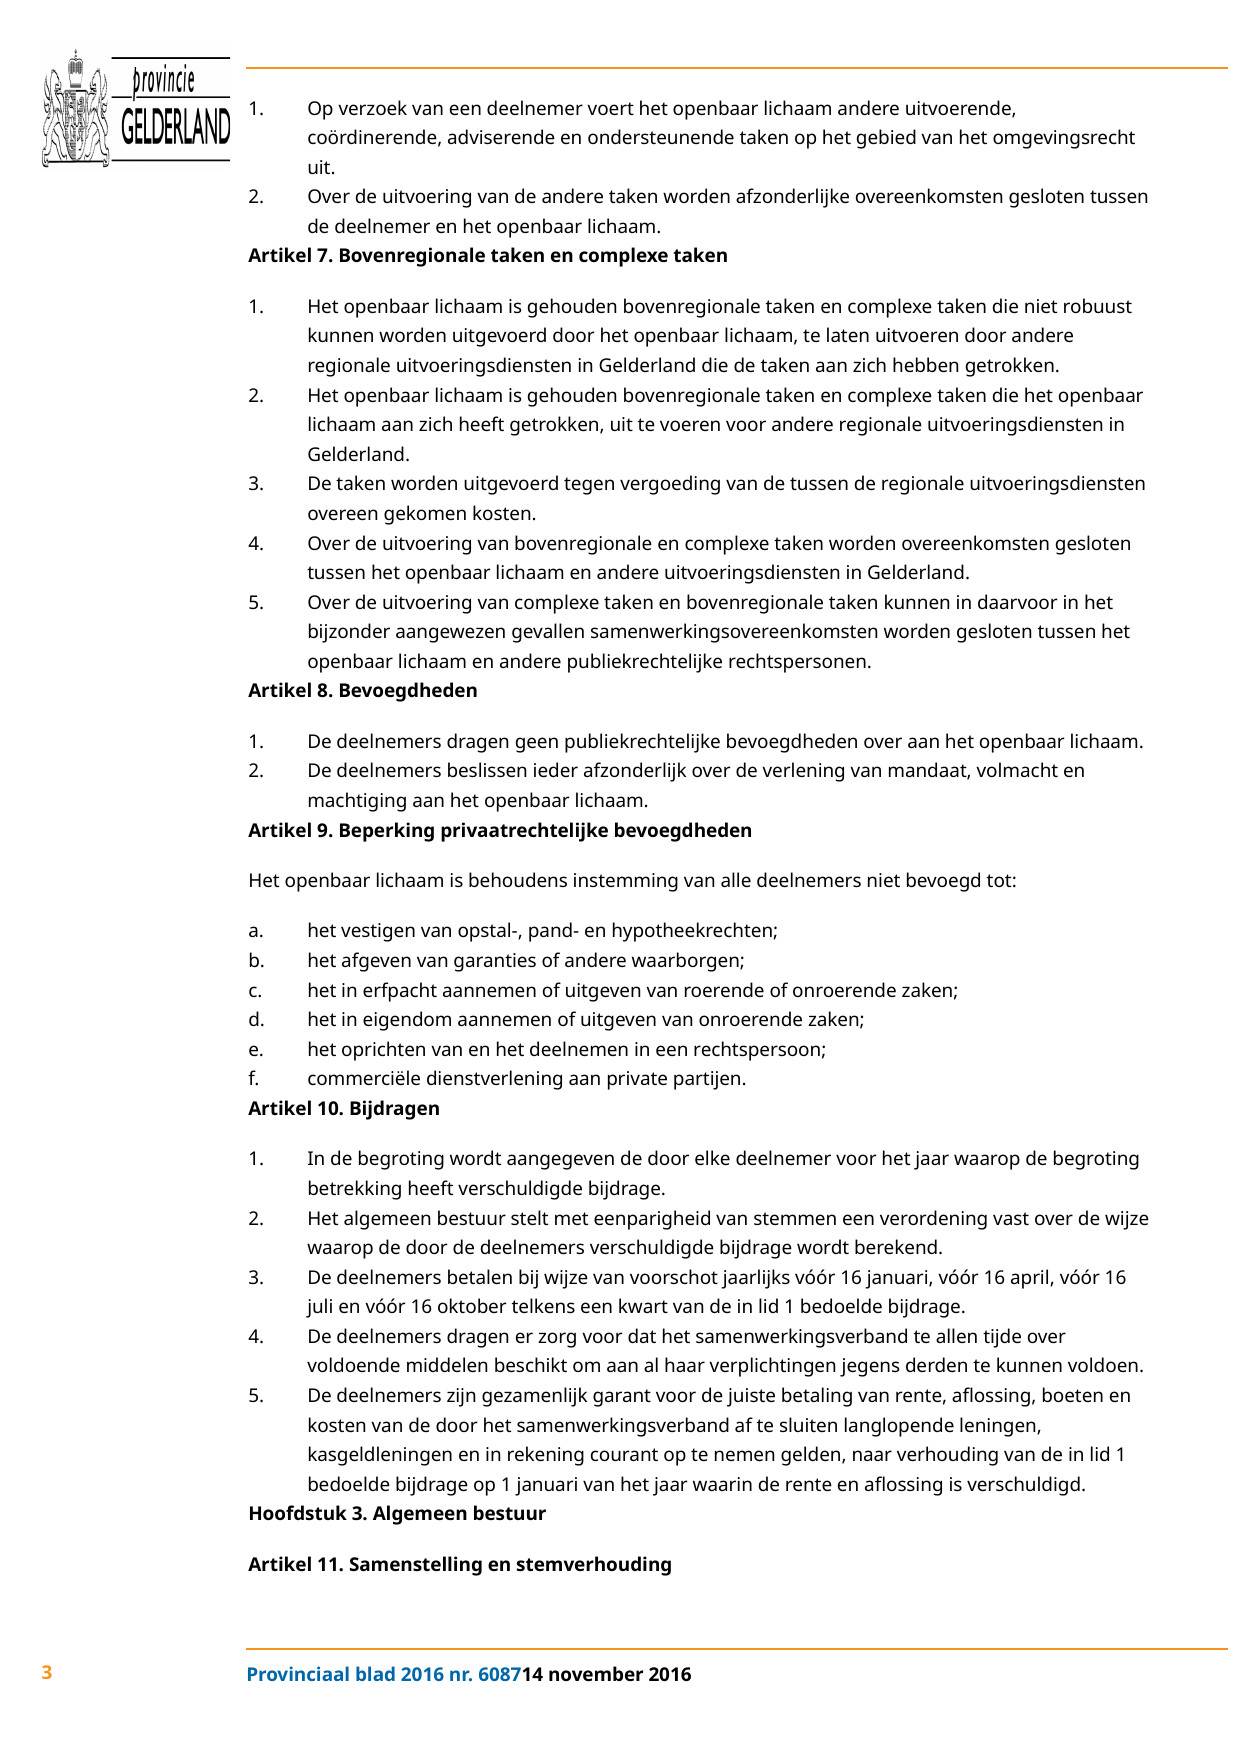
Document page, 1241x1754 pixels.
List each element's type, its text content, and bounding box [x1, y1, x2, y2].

list De taken worden uitgevoerd tegen vergoeding van de tussen de regionale uitvoeringsdiensten overeen gekomen kosten. [248, 471, 1152, 526]
list Over de uitvoering van de andere taken worden afzonderlijke overeenkomsten gesloten tussen de deelnemer en het openbaar lichaam. [248, 183, 1152, 239]
list het afgeven van garanties of andere waarborgen; [248, 947, 1152, 973]
list het vestigen van opstal-, pand- en hypotheekrechten; [248, 918, 1152, 943]
list het in erfpacht aannemen of uitgeven van roerende of onroerende zaken; [248, 977, 1152, 1003]
list het in eigendom aannemen of uitgeven van onroerende zaken; [248, 1006, 1152, 1032]
list De deelnemers betalen bij wijze van voorschot jaarlijks vóór 16 januari, vóór 16 april, vóór 16 juli en vóór 16 oktober telkens een kwart van de in lid 1 bedoelde bijdrage. [248, 1264, 1152, 1319]
list Op verzoek van een deelnemer voert het openbaar lichaam andere uitvoerende, coördinerende, adviserende en ondersteunende taken op het gebied van het omgevingsrecht uit. [248, 95, 1152, 180]
list Het algemeen bestuur stelt met eenparigheid van stemmen een verordening vast over de wijze waarop de door de deelnemers verschuldigde bijdrage wordt berekend. [248, 1205, 1152, 1260]
text Het openbaar lichaam is behoudens instemming van alle deelnemers niet bevoegd tot: [248, 867, 1152, 893]
list Over de uitvoering van complexe taken en bovenregionale taken kunnen in daarvoor in het bijzonder aangewezen gevallen samenwerkingsovereenkomsten worden gesloten tussen het openbaar lichaam en andere publiekrechtelijke rechtspersonen. [248, 589, 1152, 674]
list De deelnemers beslissen ieder afzonderlijk over de verlening van mandaat, volmacht en machtiging aan het openbaar lichaam. [248, 758, 1152, 813]
text Hoofdstuk 3. Algemeen bestuur [248, 1501, 1152, 1526]
list De deelnemers dragen geen publiekrechtelijke bevoegdheden over aan het openbaar lichaam. [248, 728, 1152, 754]
text Artikel 10. Bijdragen [248, 1095, 1152, 1121]
text Artikel 9. Beperking privaatrechtelijke bevoegdheden [248, 817, 1152, 843]
text Artikel 11. Samenstelling en stemverhouding [248, 1551, 1152, 1577]
list Het openbaar lichaam is gehouden bovenregionale taken en complexe taken die niet robuust kunnen worden uitgevoerd door het openbaar lichaam, te laten uitvoeren door andere regionale uitvoeringsdiensten in Gelderland die de taken aan zich hebben getrokken. [248, 293, 1152, 378]
picture [41, 47, 231, 172]
list commerciële dienstverlening aan private partijen. [248, 1066, 1152, 1091]
list In de begroting wordt aangegeven de door elke deelnemer voor het jaar waarop de begroting betrekking heeft verschuldigde bijdrage. [248, 1146, 1152, 1201]
list Het openbaar lichaam is gehouden bovenregionale taken en complexe taken die het openbaar lichaam aan zich heeft getrokken, uit te voeren voor andere regionale uitvoeringsdiensten in Gelderland. [248, 382, 1152, 467]
list De deelnemers dragen er zorg voor dat het samenwerkingsverband te allen tijde over voldoende middelen beschikt om aan al haar verplichtingen jegens derden te kunnen voldoen. [248, 1323, 1152, 1378]
list het oprichten van en het deelnemen in een rechtspersoon; [248, 1036, 1152, 1062]
text Artikel 8. Bevoegdheden [248, 678, 1152, 703]
list De deelnemers zijn gezamenlijk garant voor de juiste betaling van rente, aflossing, boeten en kosten van de door het samenwerkingsverband af te sluiten langlopende leningen, kasgeldleningen en in rekening courant op te nemen gelden, naar verhouding van de in lid 1 bedoelde bijdrage op 1 januari van het jaar waarin de rente en aflossing is verschuldigd. [248, 1382, 1152, 1497]
list Over de uitvoering van bovenregionale en complexe taken worden overeenkomsten gesloten tussen het openbaar lichaam en andere uitvoeringsdiensten in Gelderland. [248, 530, 1152, 585]
text Artikel 7. Bovenregionale taken en complexe taken [248, 243, 1152, 268]
